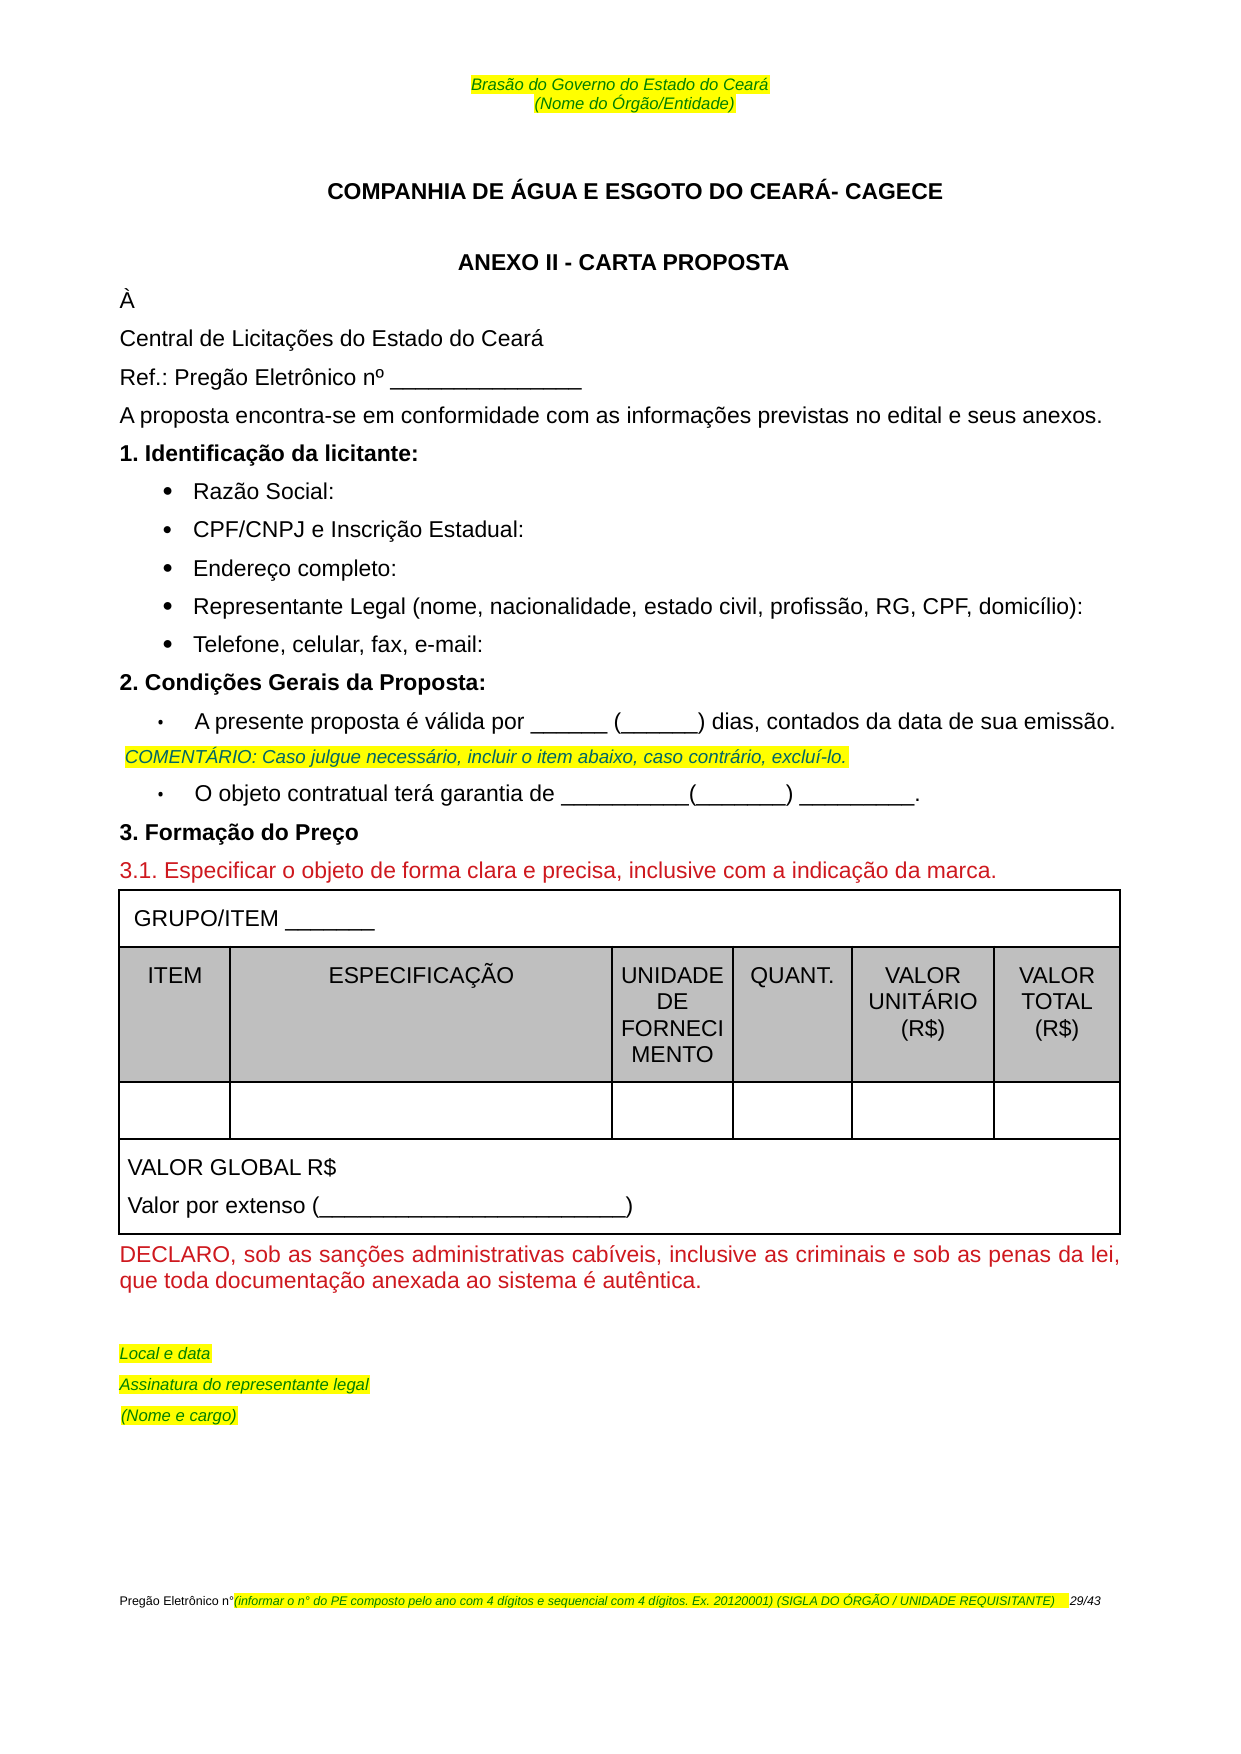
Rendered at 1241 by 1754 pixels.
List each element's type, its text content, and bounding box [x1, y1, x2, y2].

table_cell VALOR UNITÁRIO (R$) [853, 948, 993, 1081]
text 1. Identificação da licitante: [119, 440, 1121, 466]
table_cell [853, 1083, 993, 1138]
text À [119, 287, 1121, 313]
list O objeto contratual terá garantia de __________(_______) _________. [157, 780, 1121, 807]
text Central de Licitações do Estado do Ceará [119, 325, 1121, 352]
text 3.1. Especificar o objeto de forma clara e precisa, inclusive com a indicação da marca. [119, 857, 1121, 883]
list Telefone, celular, fax, e-mail: [163, 631, 1121, 657]
table_cell ITEM [120, 948, 229, 1081]
table_cell QUANT. [734, 948, 851, 1081]
text 3. Formação do Preço [119, 818, 1121, 845]
list Razão Social: [163, 478, 1121, 504]
table_cell [734, 1083, 851, 1138]
table_cell VALOR TOTAL (R$) [995, 948, 1119, 1081]
list A presente proposta é válida por ______ (______) dias, contados da data de sua emissão. [157, 708, 1121, 734]
text 2. Condições Gerais da Proposta: [119, 669, 1121, 696]
text Local e data [119, 1343, 1121, 1363]
list Representante Legal (nome, nacionalidade, estado civil, profissão, RG, CPF, domicílio): [163, 593, 1121, 619]
text ANEXO II - CARTA PROPOSTA [119, 249, 1121, 275]
table_header GRUPO/ITEM _______ [120, 891, 1119, 946]
table_cell ESPECIFICAÇÃO [231, 948, 611, 1081]
text (Nome e cargo) [121, 1406, 1121, 1425]
text A proposta encontra-se em conformidade com as informações previstas no edital e seus anexos. [119, 402, 1121, 428]
table_cell [120, 1083, 229, 1138]
text Ref.: Pregão Eletrônico nº _______________ [119, 363, 1121, 390]
list CPF/CNPJ e Inscrição Estadual: [163, 516, 1121, 543]
text COMENTÁRIO: Caso julgue necessário, incluir o item abaixo, caso contrário, excluí-lo. [119, 746, 1121, 768]
table_cell UNIDADE DE FORNECIMENTO [613, 948, 732, 1081]
table_cell [231, 1083, 611, 1138]
text Assinatura do representante legal [119, 1374, 1121, 1394]
table_cell [995, 1083, 1119, 1138]
table_cell [613, 1083, 732, 1138]
text DECLARO, sob as sanções administrativas cabíveis, inclusive as criminais e sob as penas da lei, que toda documentação anexada ao sistema é autêntica. [119, 1241, 1121, 1293]
list Endereço completo: [163, 555, 1121, 581]
table_cell VALOR GLOBAL R$ Valor por extenso (________________________) [120, 1140, 1119, 1233]
